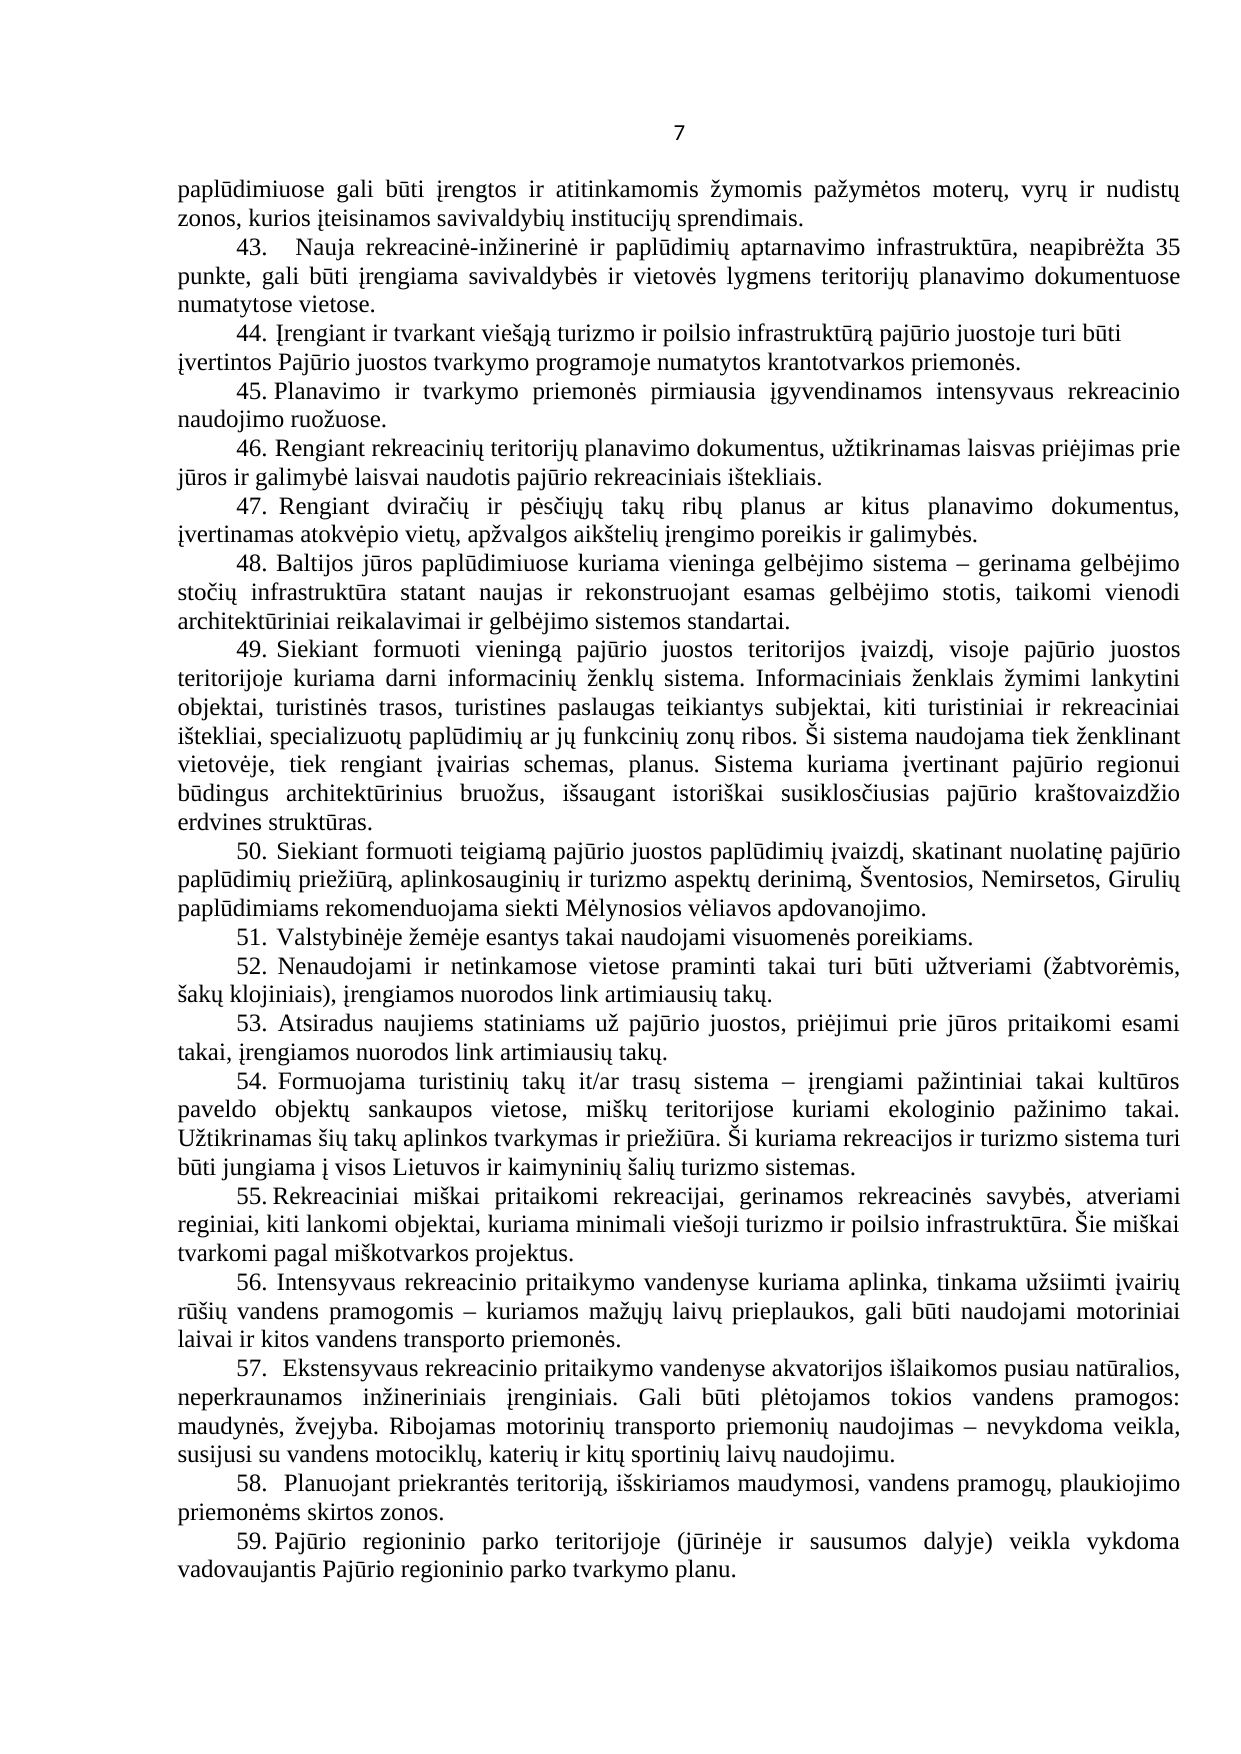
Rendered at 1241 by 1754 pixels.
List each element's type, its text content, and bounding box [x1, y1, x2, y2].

text 46. Rengiant rekreacinių teritorijų planavimo dokumentus, užtikrinamas laisvas priėjimas prie jūros ir galimybė laisvai naudotis pajūrio rekreaciniais ištekliais. [177, 433, 1181, 491]
text 47. Rengiant dviračių ir pėsčiųjų takų ribų planus ar kitus planavimo dokumentus, įvertinamas atokvėpio vietų, apžvalgos aikštelių įrengimo poreikis ir galimybės. [177, 491, 1181, 548]
text 57. Ekstensyvaus rekreacinio pritaikymo vandenyse akvatorijos išlaikomos pusiau natūralios, neperkraunamos inžineriniais įrenginiais. Gali būti plėtojamos tokios vandens pramogos: maudynės, žvejyba. Ribojamas motorinių transporto priemonių naudojimas – nevykdoma veikla, susijusi su vandens motociklų, katerių ir kitų sportinių laivų naudojimu. [177, 1353, 1181, 1468]
text 54. Formuojama turistinių takų it/ar trasų sistema – įrengiami pažintiniai takai kultūros paveldo objektų sankaupos vietose, miškų teritorijose kuriami ekologinio pažinimo takai. Užtikrinamas šių takų aplinkos tvarkymas ir priežiūra. Ši kuriama rekreacijos ir turizmo sistema turi būti jungiama į visos Lietuvos ir kaimyninių šalių turizmo sistemas. [177, 1066, 1181, 1181]
text 44. Įrengiant ir tvarkant viešąją turizmo ir poilsio infrastruktūrą pajūrio juostoje turi būti įvertintos Pajūrio juostos tvarkymo programoje numatytos krantotvarkos priemonės. [177, 318, 1181, 376]
text 59. Pajūrio regioninio parko teritorijoje (jūrinėje ir sausumos dalyje) veikla vykdoma vadovaujantis Pajūrio regioninio parko tvarkymo planu. [177, 1526, 1181, 1583]
text 49. Siekiant formuoti vieningą pajūrio juostos teritorijos įvaizdį, visoje pajūrio juostos teritorijoje kuriama darni informacinių ženklų sistema. Informaciniais ženklais žymimi lankytini objektai, turistinės trasos, turistines paslaugas teikiantys subjektai, kiti turistiniai ir rekreaciniai ištekliai, specializuotų paplūdimių ar jų funkcinių zonų ribos. Ši sistema naudojama tiek ženklinant vietovėje, tiek rengiant įvairias schemas, planus. Sistema kuriama įvertinant pajūrio regionui būdingus architektūrinius bruožus, išsaugant istoriškai susiklosčiusias pajūrio kraštovaizdžio erdvines struktūras. [177, 634, 1181, 836]
text 50. Siekiant formuoti teigiamą pajūrio juostos paplūdimių įvaizdį, skatinant nuolatinę pajūrio paplūdimių priežiūrą, aplinkosauginių ir turizmo aspektų derinimą, Šventosios, Nemirsetos, Girulių paplūdimiams rekomenduojama siekti Mėlynosios vėliavos apdovanojimo. [177, 836, 1181, 922]
text 43. Nauja rekreacinė-inžinerinė ir paplūdimių aptarnavimo infrastruktūra, neapibrėžta 35 punkte, gali būti įrengiama savivaldybės ir vietovės lygmens teritorijų planavimo dokumentuose numatytose vietose. [177, 232, 1181, 318]
text 56. Intensyvaus rekreacinio pritaikymo vandenyse kuriama aplinka, tinkama užsiimti įvairių rūšių vandens pramogomis – kuriamos mažųjų laivų prieplaukos, gali būti naudojami motoriniai laivai ir kitos vandens transporto priemonės. [177, 1267, 1181, 1353]
text 48. Baltijos jūros paplūdimiuose kuriama vieninga gelbėjimo sistema – gerinama gelbėjimo stočių infrastruktūra statant naujas ir rekonstruojant esamas gelbėjimo stotis, taikomi vienodi architektūriniai reikalavimai ir gelbėjimo sistemos standartai. [177, 548, 1181, 634]
text 55. Rekreaciniai miškai pritaikomi rekreacijai, gerinamos rekreacinės savybės, atveriami reginiai, kiti lankomi objektai, kuriama minimali viešoji turizmo ir poilsio infrastruktūra. Šie miškai tvarkomi pagal miškotvarkos projektus. [177, 1181, 1181, 1267]
text 51. Valstybinėje žemėje esantys takai naudojami visuomenės poreikiams. [177, 922, 1181, 951]
text 58. Planuojant priekrantės teritoriją, išskiriamos maudymosi, vandens pramogų, plaukiojimo priemonėms skirtos zonos. [177, 1468, 1181, 1526]
text 45. Planavimo ir tvarkymo priemonės pirmiausia įgyvendinamos intensyvaus rekreacinio naudojimo ruožuose. [177, 376, 1181, 433]
text 53. Atsiradus naujiems statiniams už pajūrio juostos, priėjimui prie jūros pritaikomi esami takai, įrengiamos nuorodos link artimiausių takų. [177, 1008, 1181, 1066]
text paplūdimiuose gali būti įrengtos ir atitinkamomis žymomis pažymėtos moterų, vyrų ir nudistų zonos, kurios įteisinamos savivaldybių institucijų sprendimais. [177, 174, 1181, 232]
text 52. Nenaudojami ir netinkamose vietose praminti takai turi būti užtveriami (žabtvorėmis, šakų klojiniais), įrengiamos nuorodos link artimiausių takų. [177, 951, 1181, 1008]
